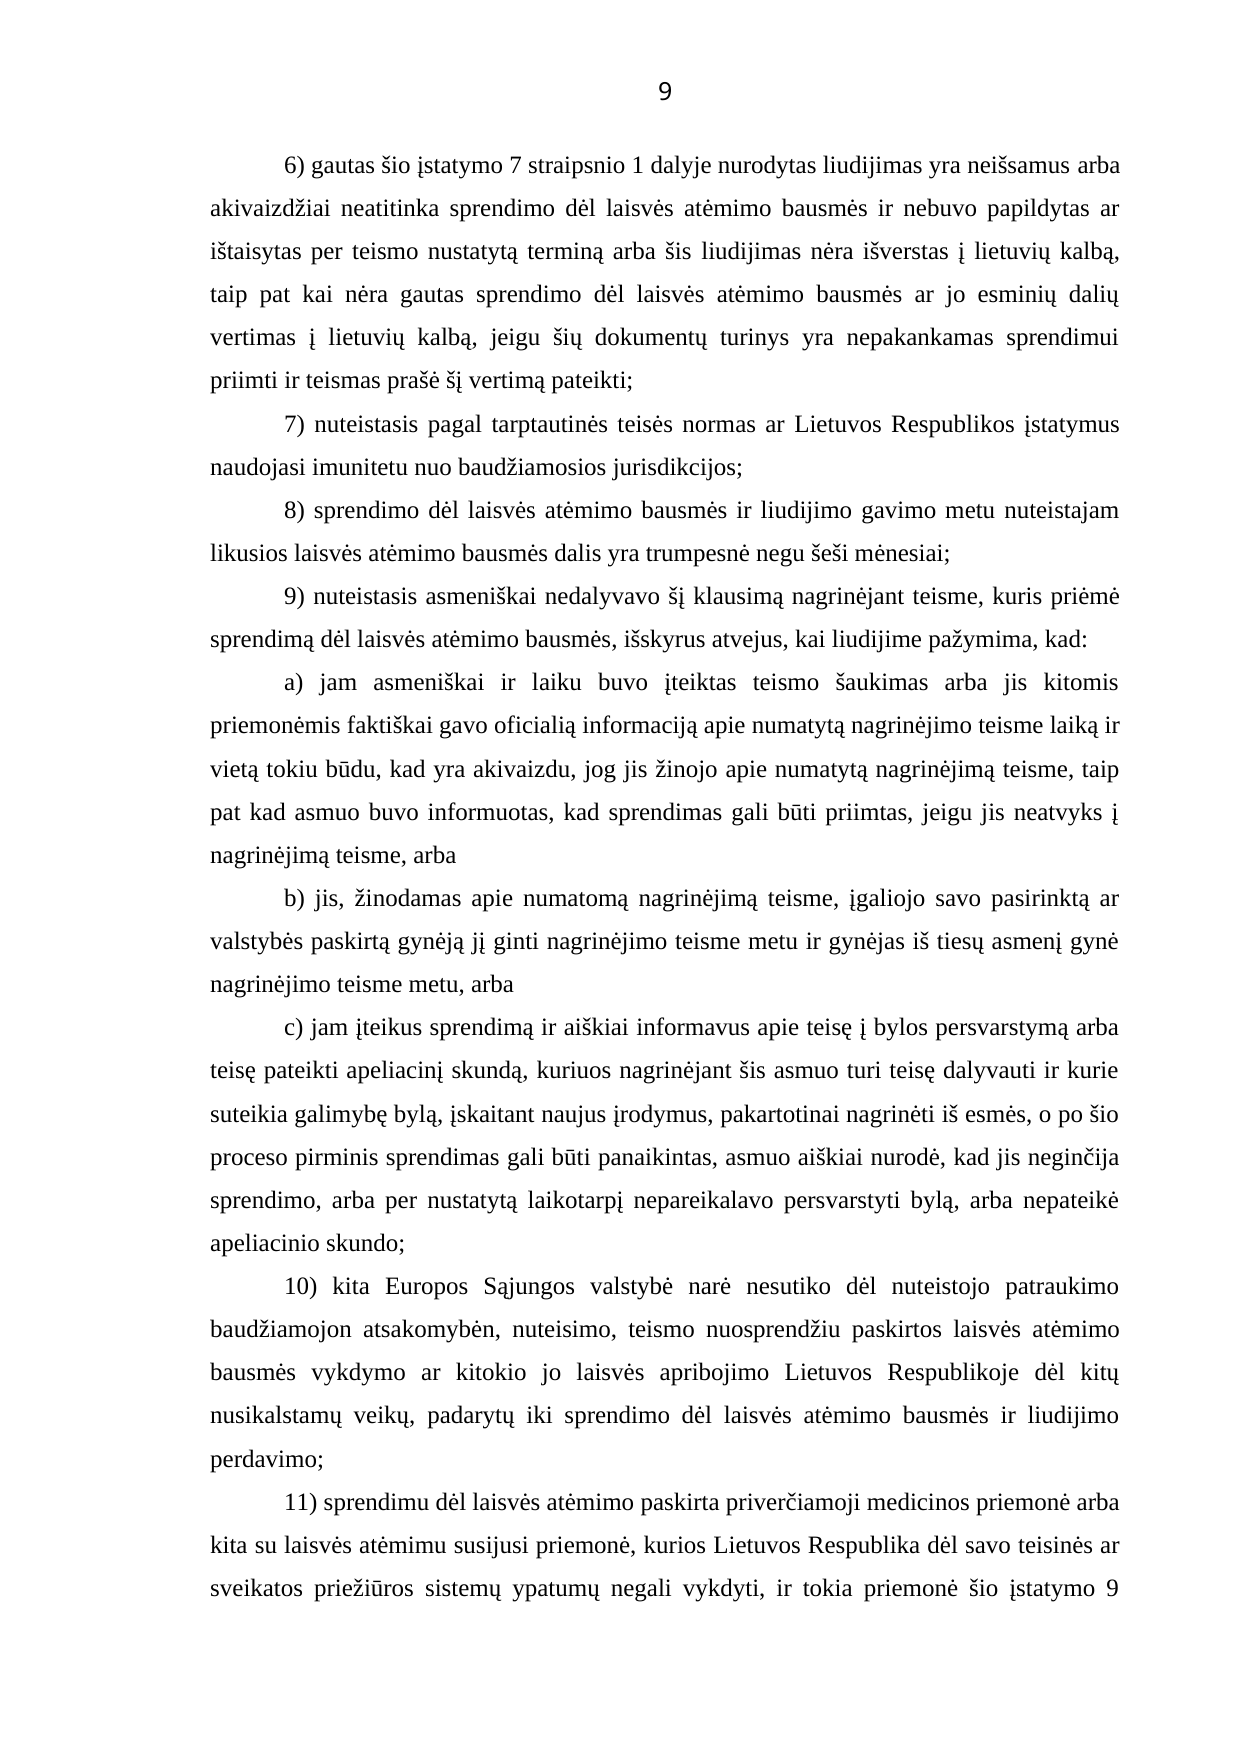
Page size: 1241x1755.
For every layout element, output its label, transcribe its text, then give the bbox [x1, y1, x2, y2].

text c) jam įteikus sprendimą ir aiškiai informavus apie teisę į bylos persvarstymą arba teisę pateikti apeliacinį skundą, kuriuos nagrinėjant šis asmuo turi teisę dalyvauti ir kurie suteikia galimybę bylą, įskaitant naujus įrodymus, pakartotinai nagrinėti iš esmės, o po šio proceso pirminis sprendimas gali būti panaikintas, asmuo aiškiai nurodė, kad jis neginčija sprendimo, arba per nustatytą laikotarpį nepareikalavo persvarstyti bylą, arba nepateikė apeliacinio skundo; [210, 1012, 1120, 1257]
text b) jis, žinodamas apie numatomą nagrinėjimą teisme, įgaliojo savo pasirinktą ar valstybės paskirtą gynėją jį ginti nagrinėjimo teisme metu ir gynėjas iš tiesų asmenį gynė nagrinėjimo teisme metu, arba [210, 883, 1120, 998]
text 7) nuteistasis pagal tarptautinės teisės normas ar Lietuvos Respublikos įstatymus naudojasi imunitetu nuo baudžiamosios jurisdikcijos; [210, 409, 1120, 481]
text a) jam asmeniškai ir laiku buvo įteiktas teismo šaukimas arba jis kitomis priemonėmis faktiškai gavo oficialią informaciją apie numatytą nagrinėjimo teisme laiką ir vietą tokiu būdu, kad yra akivaizdu, jog jis žinojo apie numatytą nagrinėjimą teisme, taip pat kad asmuo buvo informuotas, kad sprendimas gali būti priimtas, jeigu jis neatvyks į nagrinėjimą teisme, arba [210, 667, 1120, 869]
text 8) sprendimo dėl laisvės atėmimo bausmės ir liudijimo gavimo metu nuteistajam likusios laisvės atėmimo bausmės dalis yra trumpesnė negu šeši mėnesiai; [210, 495, 1120, 567]
text 10) kita Europos Sąjungos valstybė narė nesutiko dėl nuteistojo patraukimo baudžiamojon atsakomybėn, nuteisimo, teismo nuosprendžiu paskirtos laisvės atėmimo bausmės vykdymo ar kitokio jo laisvės apribojimo Lietuvos Respublikoje dėl kitų nusikalstamų veikų, padarytų iki sprendimo dėl laisvės atėmimo bausmės ir liudijimo perdavimo; [210, 1271, 1120, 1472]
text 9) nuteistasis asmeniškai nedalyvavo šį klausimą nagrinėjant teisme, kuris priėmė sprendimą dėl laisvės atėmimo bausmės, išskyrus atvejus, kai liudijime pažymima, kad: [210, 581, 1120, 653]
text 6) gautas šio įstatymo 7 straipsnio 1 dalyje nurodytas liudijimas yra neišsamus arba akivaizdžiai neatitinka sprendimo dėl laisvės atėmimo bausmės ir nebuvo papildytas ar ištaisytas per teismo nustatytą terminą arba šis liudijimas nėra išverstas į lietuvių kalbą, taip pat kai nėra gautas sprendimo dėl laisvės atėmimo bausmės ar jo esminių dalių vertimas į lietuvių kalbą, jeigu šių dokumentų turinys yra nepakankamas sprendimui priimti ir teismas prašė šį vertimą pateikti; [210, 150, 1120, 394]
text 11) sprendimu dėl laisvės atėmimo paskirta priverčiamoji medicinos priemonė arba kita su laisvės atėmimu susijusi priemonė, kurios Lietuvos Respublika dėl savo teisinės ar sveikatos priežiūros sistemų ypatumų negali vykdyti, ir tokia priemonė šio įstatymo 9 [210, 1487, 1120, 1602]
